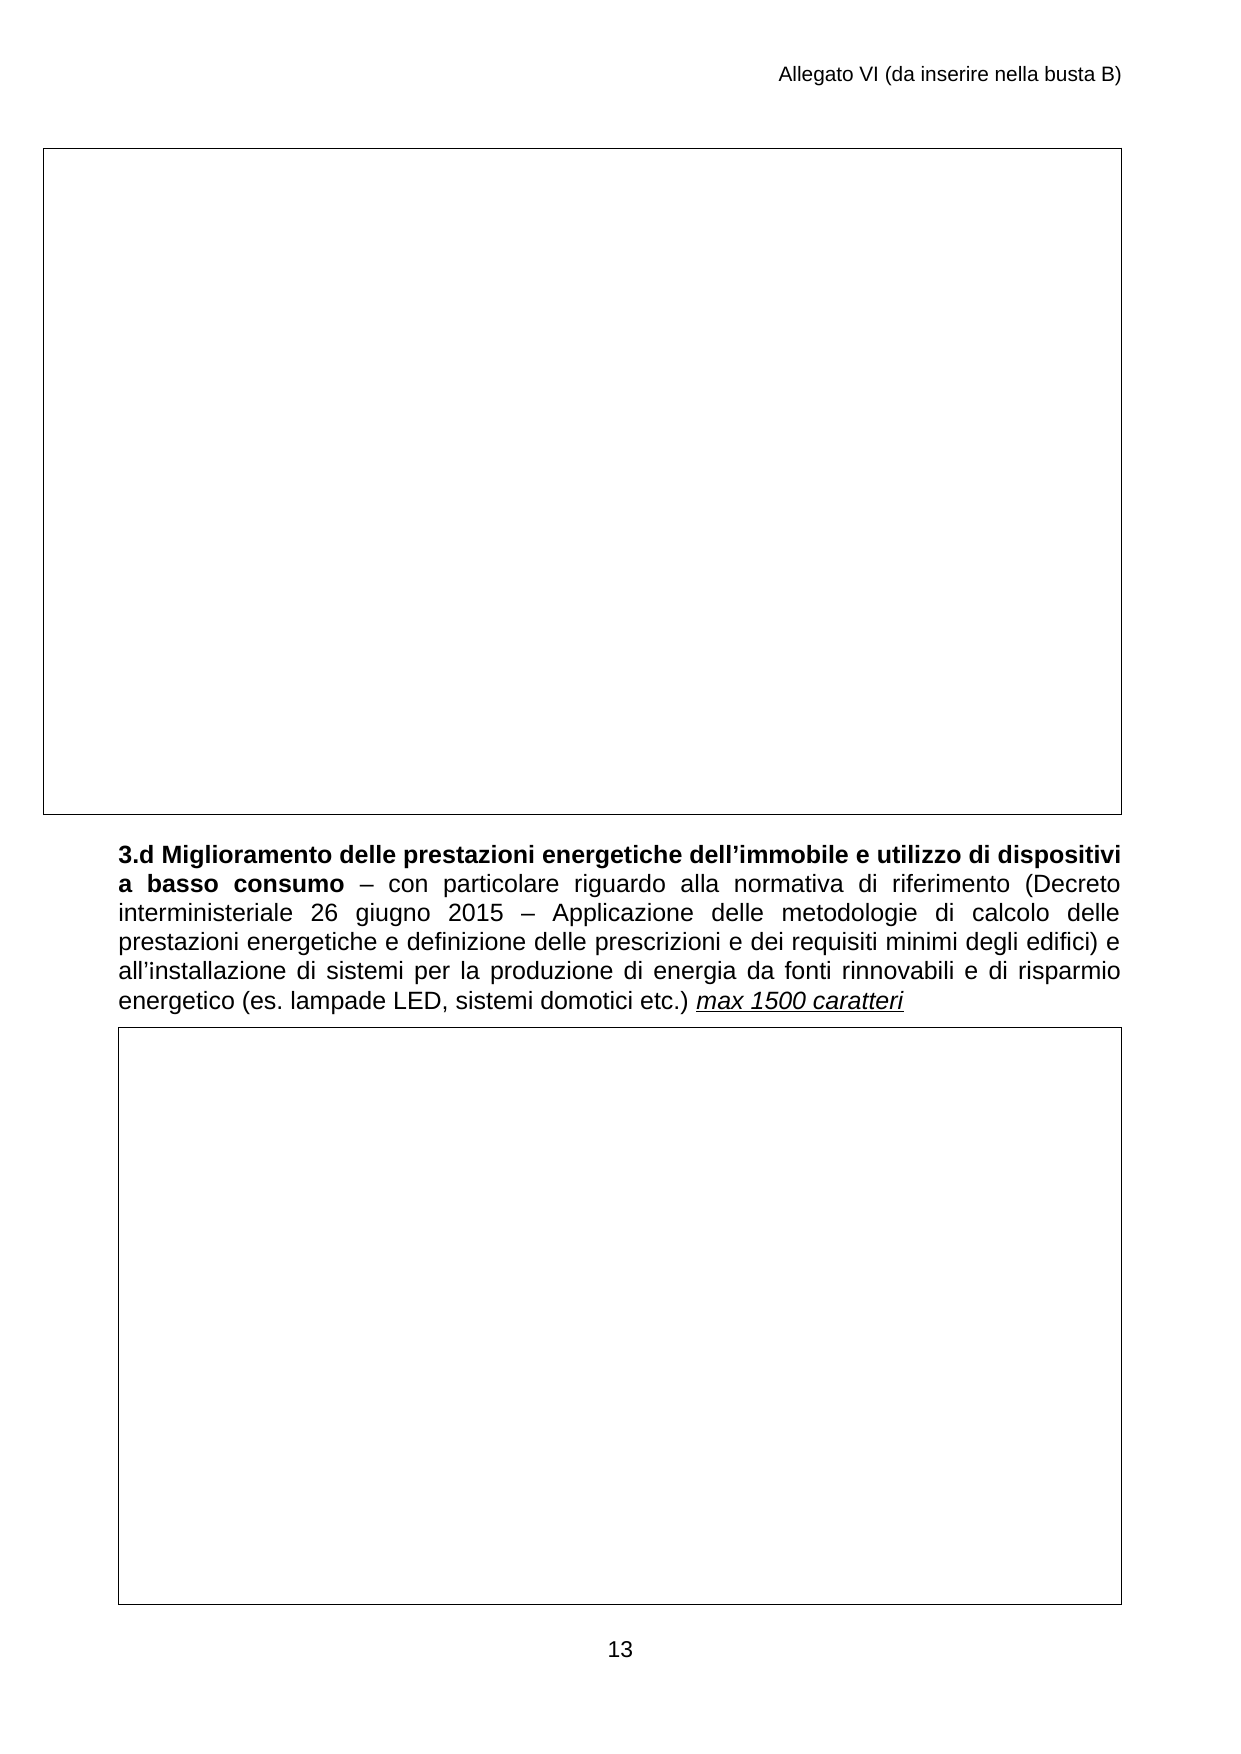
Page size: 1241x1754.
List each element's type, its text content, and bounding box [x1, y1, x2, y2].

text 3.d Miglioramento delle prestazioni energetiche dell’immobile e utilizzo di dispositivi a basso consumo – con particolare riguardo alla normativa di riferimento (Decreto interministeriale 26 giugno 2015 – Applicazione delle metodologie di calcolo delle prestazioni energetiche e definizione delle prescrizioni e dei requisiti minimi degli edifici) e all’installazione di sistemi per la produzione di energia da fonti rinnovabili e di risparmio energetico (es. lampade LED, sistemi domotici etc.) max 1500 caratteri [118, 840, 1122, 1014]
